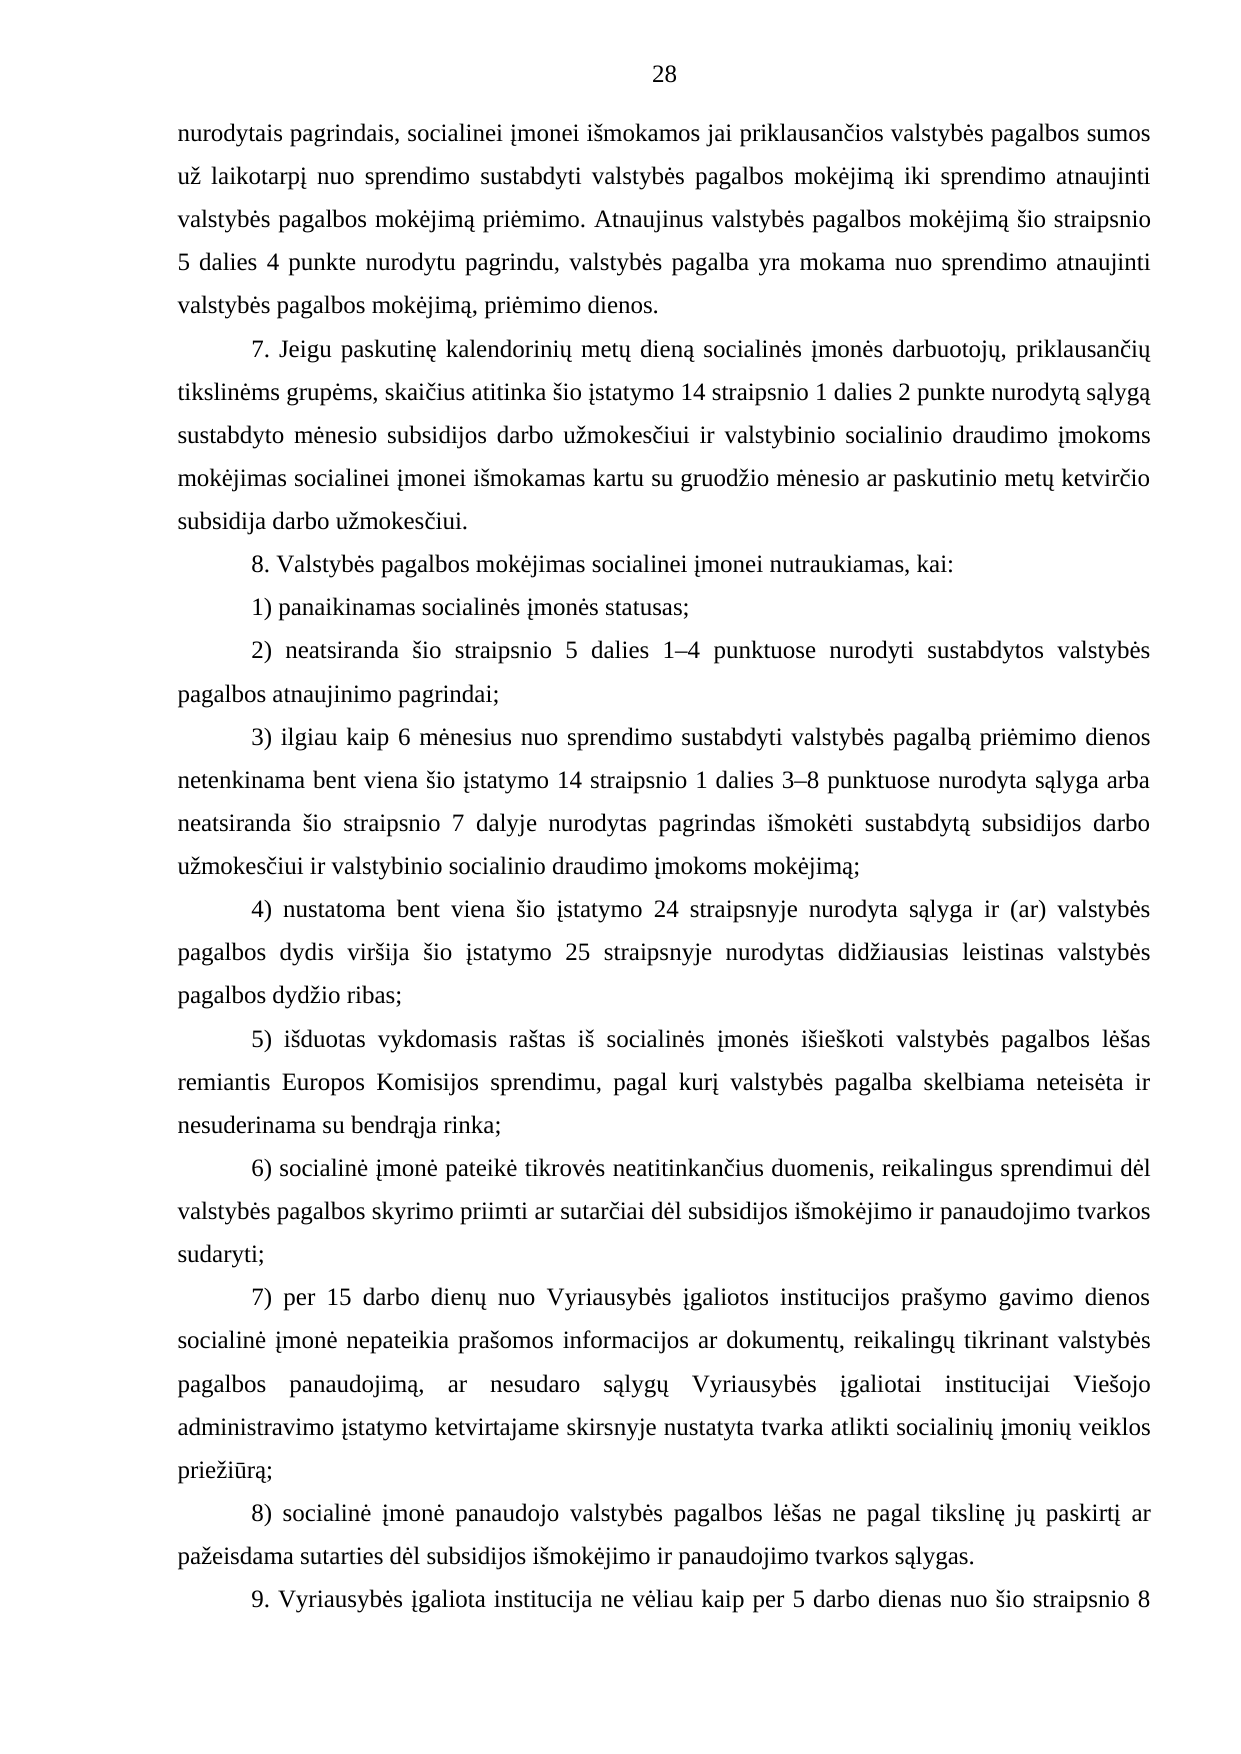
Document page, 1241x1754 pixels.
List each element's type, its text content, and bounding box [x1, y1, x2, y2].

text nurodytais pagrindais, socialinei įmonei išmokamos jai priklausančios valstybės pagalbos sumos už laikotarpį nuo sprendimo sustabdyti valstybės pagalbos mokėjimą iki sprendimo atnaujinti valstybės pagalbos mokėjimą priėmimo. Atnaujinus valstybės pagalbos mokėjimą šio straipsnio 5 dalies 4 punkte nurodytu pagrindu, valstybės pagalba yra mokama nuo sprendimo atnaujinti valstybės pagalbos mokėjimą, priėmimo dienos. [177, 118, 1152, 319]
text 5) išduotas vykdomasis raštas iš socialinės įmonės išieškoti valstybės pagalbos lėšas remiantis Europos Komisijos sprendimu, pagal kurį valstybės pagalba skelbiama neteisėta ir nesuderinama su bendrąja rinka; [177, 1024, 1152, 1139]
text 3) ilgiau kaip 6 mėnesius nuo sprendimo sustabdyti valstybės pagalbą priėmimo dienos netenkinama bent viena šio įstatymo 14 straipsnio 1 dalies 3–8 punktuose nurodyta sąlyga arba neatsiranda šio straipsnio 7 dalyje nurodytas pagrindas išmokėti sustabdytą subsidijos darbo užmokesčiui ir valstybinio socialinio draudimo įmokoms mokėjimą; [177, 722, 1152, 880]
text 4) nustatoma bent viena šio įstatymo 24 straipsnyje nurodyta sąlyga ir (ar) valstybės pagalbos dydis viršija šio įstatymo 25 straipsnyje nurodytas didžiausias leistinas valstybės pagalbos dydžio ribas; [177, 894, 1152, 1009]
text 7. Jeigu paskutinę kalendorinių metų dieną socialinės įmonės darbuotojų, priklausančių tikslinėms grupėms, skaičius atitinka šio įstatymo 14 straipsnio 1 dalies 2 punkte nurodytą sąlygą sustabdyto mėnesio subsidijos darbo užmokesčiui ir valstybinio socialinio draudimo įmokoms mokėjimas socialinei įmonei išmokamas kartu su gruodžio mėnesio ar paskutinio metų ketvirčio subsidija darbo užmokesčiui. [177, 334, 1152, 535]
text 7) per 15 darbo dienų nuo Vyriausybės įgaliotos institucijos prašymo gavimo dienos socialinė įmonė nepateikia prašomos informacijos ar dokumentų, reikalingų tikrinant valstybės pagalbos panaudojimą, ar nesudaro sąlygų Vyriausybės įgaliotai institucijai Viešojo administravimo įstatymo ketvirtajame skirsnyje nustatyta tvarka atlikti socialinių įmonių veiklos priežiūrą; [177, 1282, 1152, 1484]
text 8) socialinė įmonė panaudojo valstybės pagalbos lėšas ne pagal tikslinę jų paskirtį ar pažeisdama sutarties dėl subsidijos išmokėjimo ir panaudojimo tvarkos sąlygas. [177, 1498, 1152, 1570]
text 8. Valstybės pagalbos mokėjimas socialinei įmonei nutraukiamas, kai: [177, 549, 1152, 578]
text 2) neatsiranda šio straipsnio 5 dalies 1–4 punktuose nurodyti sustabdytos valstybės pagalbos atnaujinimo pagrindai; [177, 636, 1152, 707]
text 9. Vyriausybės įgaliota institucija ne vėliau kaip per 5 darbo dienas nuo šio straipsnio 8 [177, 1584, 1152, 1613]
text 6) socialinė įmonė pateikė tikrovės neatitinkančius duomenis, reikalingus sprendimui dėl valstybės pagalbos skyrimo priimti ar sutarčiai dėl subsidijos išmokėjimo ir panaudojimo tvarkos sudaryti; [177, 1153, 1152, 1268]
text 1) panaikinamas socialinės įmonės statusas; [177, 592, 1152, 621]
